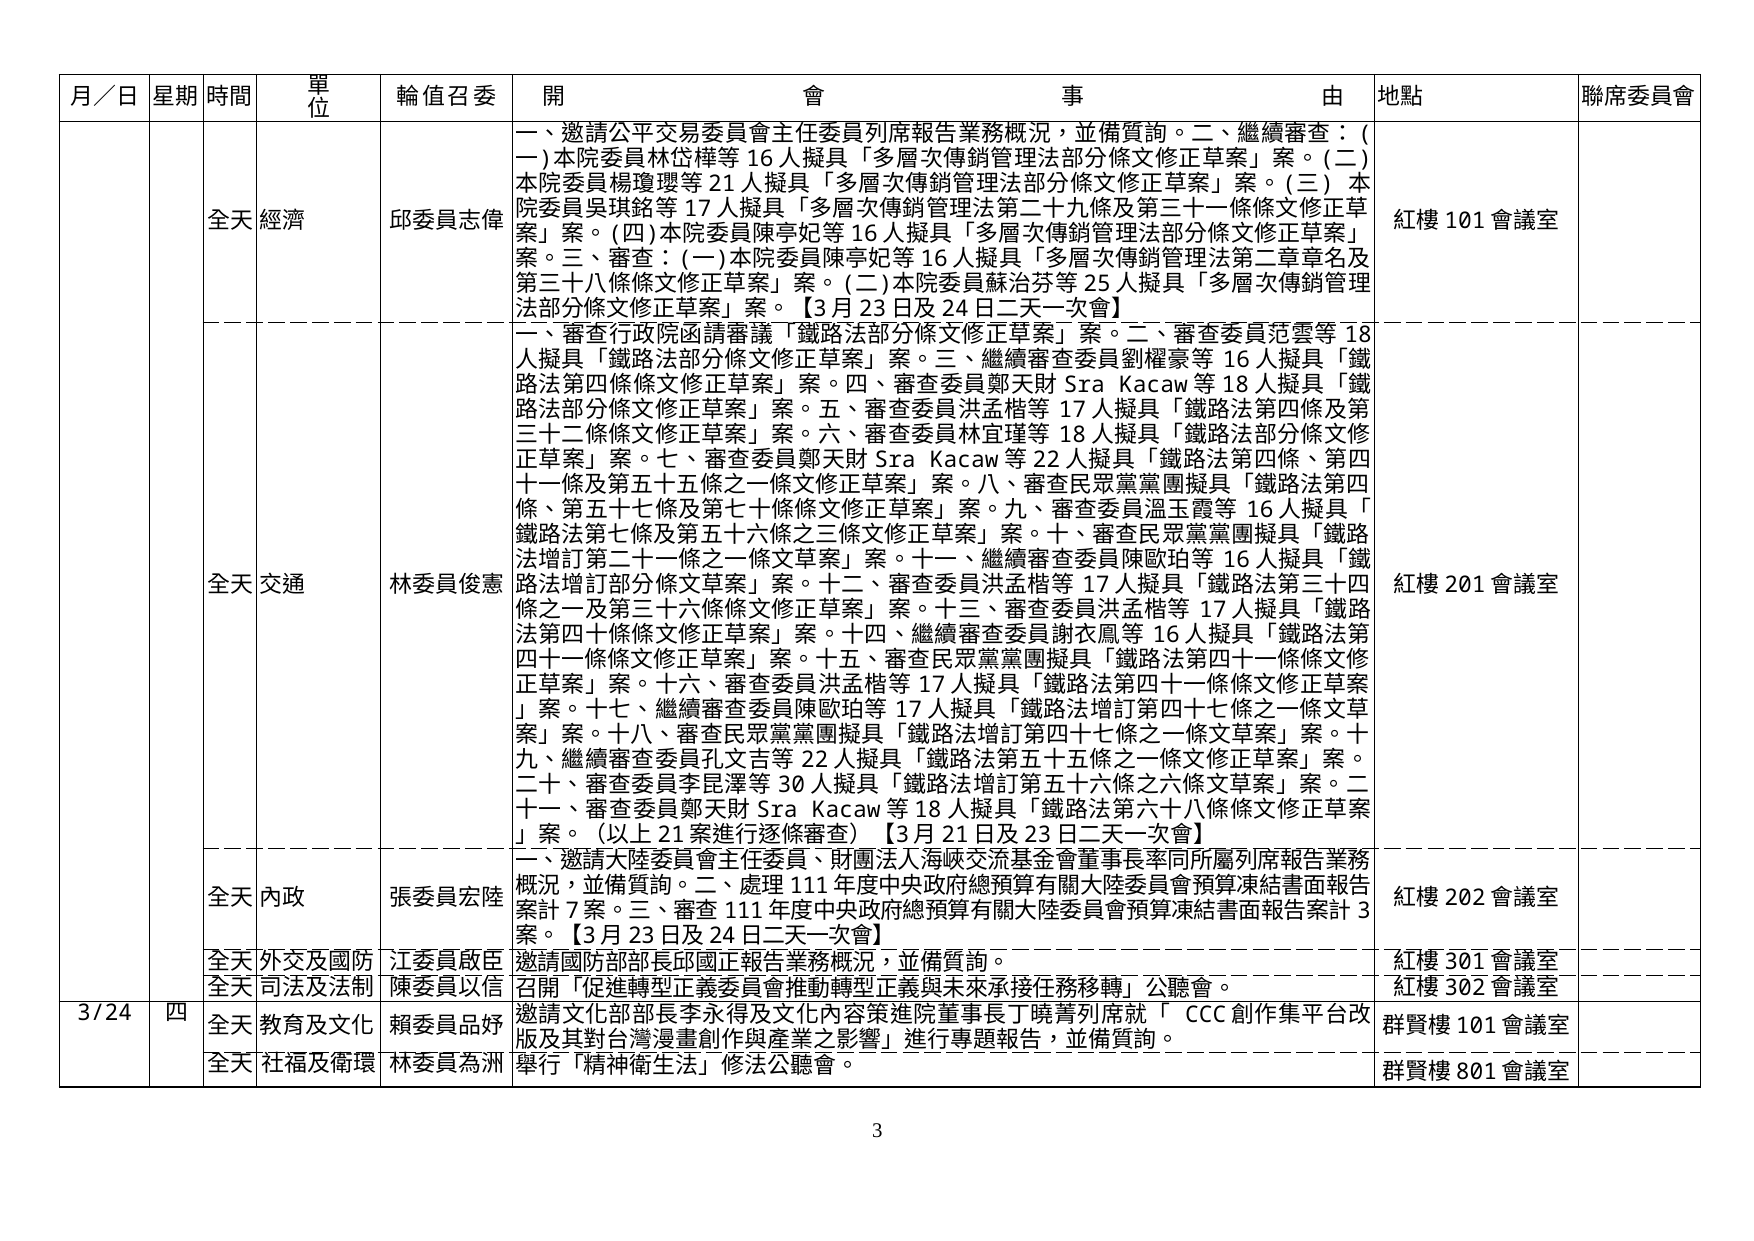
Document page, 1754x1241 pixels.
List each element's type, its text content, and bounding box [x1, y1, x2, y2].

table_cell [1579, 1002, 1700, 1052]
table_cell 群賢樓101會議室 [1375, 1002, 1578, 1052]
table_cell 江委員啟臣 [381, 949, 512, 975]
table_header 輪值召委 [381, 75, 512, 121]
table_cell 紅樓202會議室 [1375, 848, 1578, 949]
table_header 開會事由 [513, 75, 1374, 121]
table_header 月／日 [60, 75, 149, 121]
table_cell 四 [150, 1002, 203, 1086]
table_cell 內政 [257, 848, 380, 949]
table_cell 全天 [204, 848, 256, 949]
table_cell 全天 [204, 1052, 256, 1086]
table_cell 陳委員以信 [381, 975, 512, 1001]
table_cell 舉行「精神衛生法」修法公聽會。 [513, 1052, 1374, 1086]
table_cell 林委員為洲 [381, 1052, 512, 1086]
table_cell 群賢樓801會議室 [1375, 1052, 1578, 1086]
table_cell 邀請文化部部長李永得及文化內容策進院董事長丁曉菁列席就「 CCC創作集平台改版及其對台灣漫畫創作與產業之影響」進行專題報告，並備質詢。 [513, 1002, 1374, 1052]
table_cell 經濟 [257, 122, 380, 322]
table_cell 全天 [204, 122, 256, 322]
table_header 星期 [150, 75, 203, 121]
table_cell 紅樓101會議室 [1375, 122, 1578, 322]
table_cell 紅樓201會議室 [1375, 322, 1578, 848]
table_cell 教育及文化 [257, 1002, 380, 1052]
table_cell 一、邀請大陸委員會主任委員、財團法人海峽交流基金會董事長率同所屬列席報告業務概況，並備質詢。二、處理111年度中央政府總預算有關大陸委員會預算凍結書面報告案計7案。三、審查111年度中央政府總預算有關大陸委員會預算凍結書面報告案計3案。【3月23日及24日二天一次會】 [513, 848, 1374, 949]
table_cell 3/24 [60, 1002, 149, 1086]
table_cell 林委員俊憲 [381, 322, 512, 848]
table_cell 全天 [204, 1002, 256, 1052]
table_header 單 位 [257, 75, 380, 121]
table_cell 一、邀請公平交易委員會主任委員列席報告業務概況，並備質詢。二、繼續審查：(一)本院委員林岱樺等16人擬具「多層次傳銷管理法部分條文修正草案」案。(二)本院委員楊瓊瓔等21人擬具「多層次傳銷管理法部分條文修正草案」案。(三) 本院委員吳琪銘等17人擬具「多層次傳銷管理法第二十九條及第三十一條條文修正草案」案。(四)本院委員陳亭妃等16人擬具「多層次傳銷管理法部分條文修正草案」案。三、審查：(一)本院委員陳亭妃等16人擬具「多層次傳銷管理法第二章章名及第三十八條條文修正草案」案。(二)本院委員蘇治芬等25人擬具「多層次傳銷管理法部分條文修正草案」案。【3月23日及24日二天一次會】 [513, 122, 1374, 322]
table_cell [1579, 949, 1700, 975]
table_cell 賴委員品妤 [381, 1002, 512, 1052]
table_cell [60, 122, 149, 1001]
table_cell [1579, 122, 1700, 322]
table_cell 張委員宏陸 [381, 848, 512, 949]
table_cell 紅樓301會議室 [1375, 949, 1578, 975]
table_cell 全天 [204, 975, 256, 1001]
table_cell 交通 [257, 322, 380, 848]
table_cell [1579, 975, 1700, 1001]
table_cell 一、審查行政院函請審議「鐵路法部分條文修正草案」案。二、審查委員范雲等18人擬具「鐵路法部分條文修正草案」案。三、繼續審查委員劉櫂豪等16人擬具「鐵路法第四條條文修正草案」案。四、審查委員鄭天財Sra Kacaw等18人擬具「鐵路法部分條文修正草案」案。五、審查委員洪孟楷等17人擬具「鐵路法第四條及第三十二條條文修正草案」案。六、審查委員林宜瑾等18人擬具「鐵路法部分條文修正草案」案。七、審查委員鄭天財Sra Kacaw等22人擬具「鐵路法第四條、第四十一條及第五十五條之一條文修正草案」案。八、審查民眾黨黨團擬具「鐵路法第四條、第五十七條及第七十條條文修正草案」案。九、審查委員溫玉霞等16人擬具「鐵路法第七條及第五十六條之三條文修正草案」案。十、審查民眾黨黨團擬具「鐵路法增訂第二十一條之一條文草案」案。十一、繼續審查委員陳歐珀等16人擬具「鐵路法增訂部分條文草案」案。十二、審查委員洪孟楷等17人擬具「鐵路法第三十四條之一及第三十六條條文修正草案」案。十三、審查委員洪孟楷等17人擬具「鐵路法第四十條條文修正草案」案。十四、繼續審查委員謝衣鳯等16人擬具「鐵路法第四十一條條文修正草案」案。十五、審查民眾黨黨團擬具「鐵路法第四十一條條文修正草案」案。十六、審查委員洪孟楷等17人擬具「鐵路法第四十一條條文修正草案」案。十七、繼續審查委員陳歐珀等17人擬具「鐵路法增訂第四十七條之一條文草案」案。十八、審查民眾黨黨團擬具「鐵路法增訂第四十七條之一條文草案」案。十九、繼續審查委員孔文吉等22人擬具「鐵路法第五十五條之一條文修正草案」案。二十、審查委員李昆澤等30人擬具「鐵路法增訂第五十六條之六條文草案」案。二十一、審查委員鄭天財Sra Kacaw等18人擬具「鐵路法第六十八條條文修正草案」案。（以上21案進行逐條審查）【3月21日及23日二天一次會】 [513, 322, 1374, 848]
table_header 地點 [1375, 75, 1578, 121]
table_cell 紅樓302會議室 [1375, 975, 1578, 1001]
table_cell [1579, 848, 1700, 949]
table_cell [1579, 1052, 1700, 1086]
table_cell [1579, 322, 1700, 848]
table_cell 社福及衛環 [257, 1052, 380, 1086]
table_cell 外交及國防 [257, 949, 380, 975]
table_header 時間 [204, 75, 256, 121]
table_cell 召開「促進轉型正義委員會推動轉型正義與未來承接任務移轉」公聽會。 [513, 975, 1374, 1001]
table_cell [150, 122, 203, 1001]
table_cell 邱委員志偉 [381, 122, 512, 322]
table_cell 全天 [204, 322, 256, 848]
table_cell 邀請國防部部長邱國正報告業務概況，並備質詢。 [513, 949, 1374, 975]
table_header 聯席委員會 [1579, 75, 1700, 121]
table_cell 全天 [204, 949, 256, 975]
table_cell 司法及法制 [257, 975, 380, 1001]
